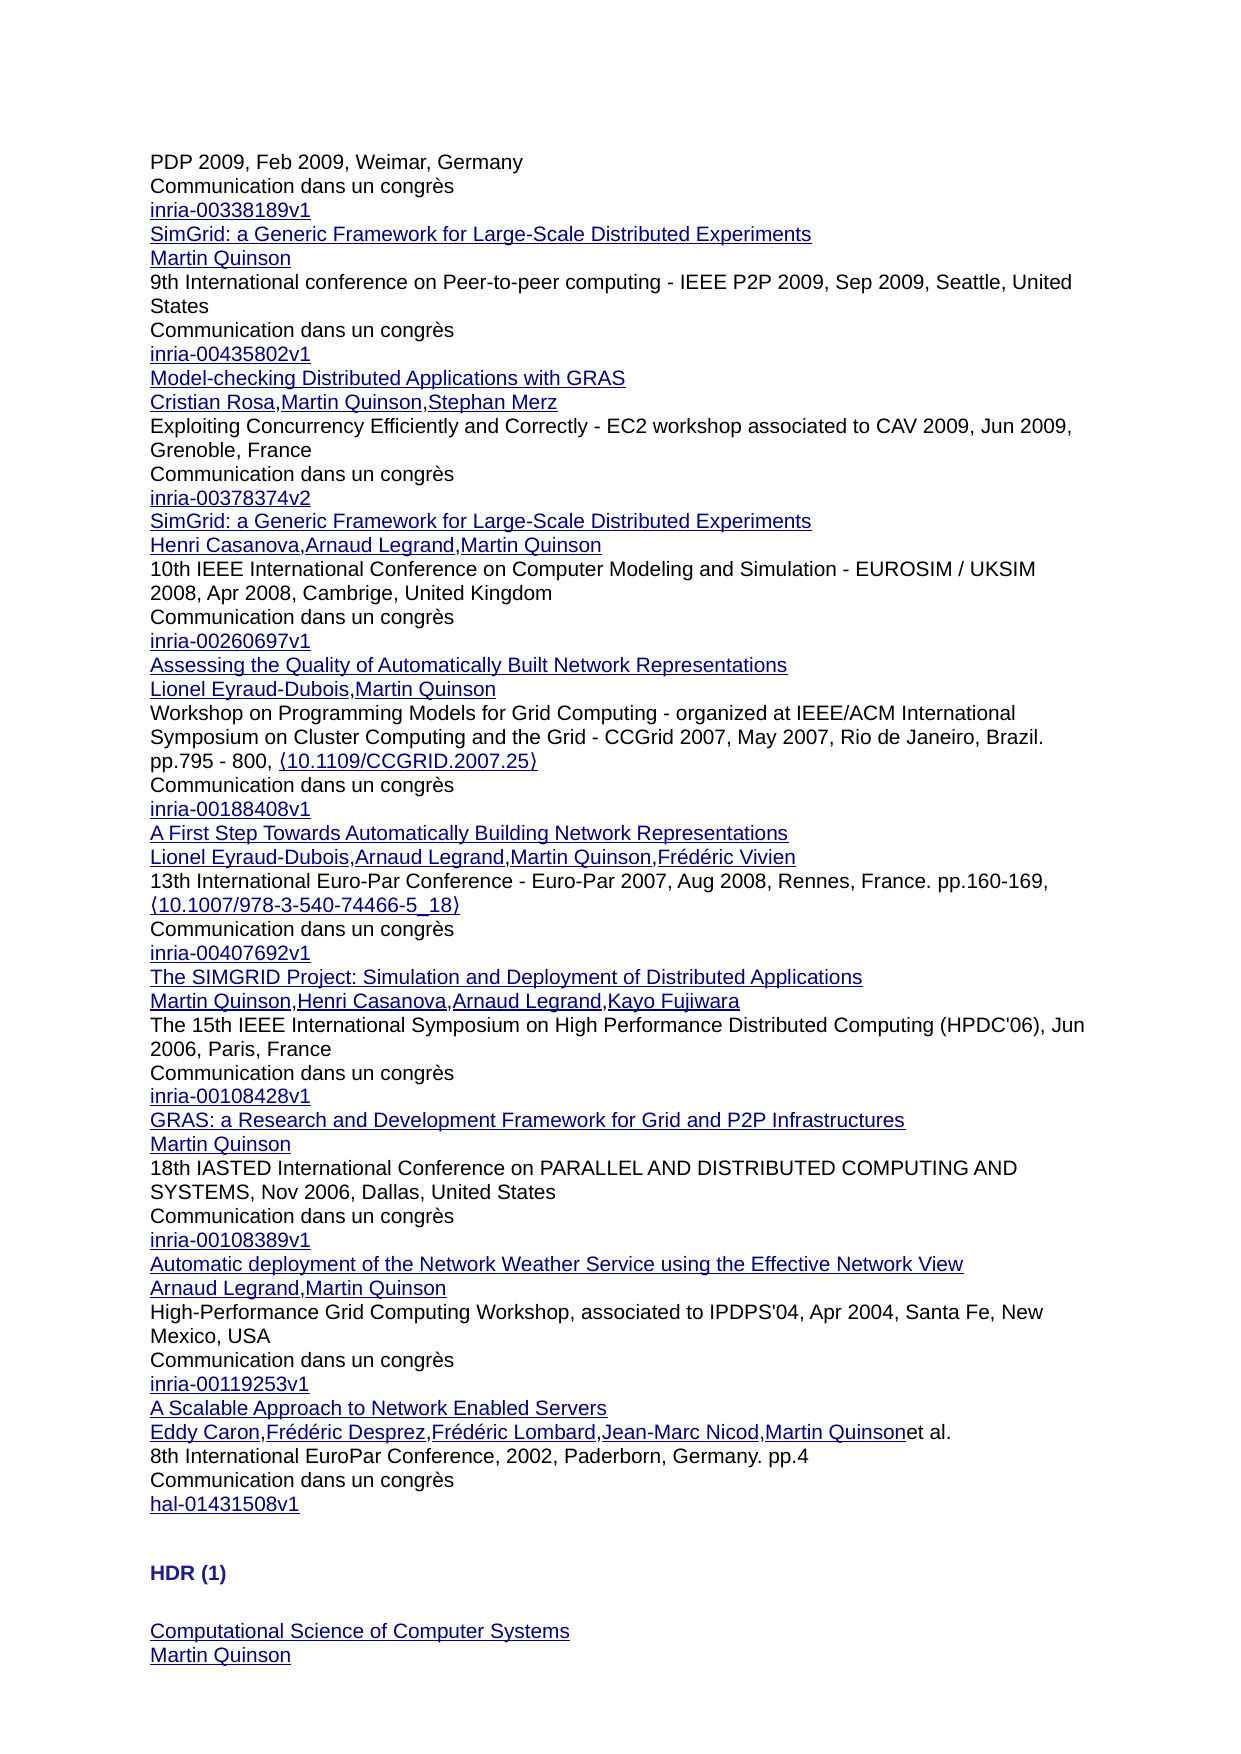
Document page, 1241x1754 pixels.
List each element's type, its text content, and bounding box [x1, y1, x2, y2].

table_cell SimGrid: a Generic Framework for Large-Scale Distributed Experiments Henri Casanova,Arnaud Legrand,Martin Quinson 10th IEEE International Conference on Computer Modeling and Simulation - EUROSIM / UKSIM 2008, Apr 2008, Cambrige, United Kingdom Communication dans un congrès inria-00260697v1 [150, 509, 1090, 653]
table_cell The SIMGRID Project: Simulation and Deployment of Distributed Applications Martin Quinson,Henri Casanova,Arnaud Legrand,Kayo Fujiwara The 15th IEEE International Symposium on High Performance Distributed Computing (HPDC'06), Jun 2006, Paris, France Communication dans un congrès inria-00108428v1 [150, 965, 1090, 1108]
table_cell SimGrid: a Generic Framework for Large-Scale Distributed Experiments Martin Quinson 9th International conference on Peer-to-peer computing - IEEE P2P 2009, Sep 2009, Seattle, United States Communication dans un congrès inria-00435802v1 [150, 222, 1090, 366]
table_cell - PDP 2009, Feb 2009, Weimar, Germany Communication dans un congrès inria-00338189v1 [150, 150, 1090, 222]
table_cell A First Step Towards Automatically Building Network Representations Lionel Eyraud-Dubois,Arnaud Legrand,Martin Quinson,Frédéric Vivien 13th International Euro-Par Conference - Euro-Par 2007, Aug 2008, Rennes, France. pp.160-169, ⟨10.1007/978-3-540-74466-5_18⟩ Communication dans un congrès inria-00407692v1 [150, 821, 1090, 964]
table_cell Model-checking Distributed Applications with GRAS Cristian Rosa,Martin Quinson,Stephan Merz Exploiting Concurrency Efficiently and Correctly - EC2 workshop associated to CAV 2009, Jun 2009, Grenoble, France Communication dans un congrès inria-00378374v2 [150, 366, 1090, 509]
table_cell Assessing the Quality of Automatically Built Network Representations Lionel Eyraud-Dubois,Martin Quinson Workshop on Programming Models for Grid Computing - organized at IEEE/ACM International Symposium on Cluster Computing and the Grid - CCGrid 2007, May 2007, Rio de Janeiro, Brazil. pp.795 - 800, ⟨10.1109/CCGRID.2007.25⟩ Communication dans un congrès inria-00188408v1 [150, 653, 1090, 821]
table_cell A Scalable Approach to Network Enabled Servers Eddy Caron,Frédéric Desprez,Frédéric Lombard,Jean-Marc Nicod,Martin Quinsonet al. 8th International EuroPar Conference, 2002, Paderborn, Germany. pp.4 Communication dans un congrès hal-01431508v1 [150, 1396, 1090, 1516]
table_cell GRAS: a Research and Development Framework for Grid and P2P Infrastructures Martin Quinson 18th IASTED International Conference on PARALLEL AND DISTRIBUTED COMPUTING AND SYSTEMS, Nov 2006, Dallas, United States Communication dans un congrès inria-00108389v1 [150, 1108, 1090, 1252]
subtitle HDR (1) [150, 1560, 1090, 1584]
table_header Computational Science of Computer Systems Martin Quinson [150, 1619, 1090, 1667]
table_cell Automatic deployment of the Network Weather Service using the Effective Network View Arnaud Legrand,Martin Quinson High-Performance Grid Computing Workshop, associated to IPDPS'04, Apr 2004, Santa Fe, New Mexico, USA Communication dans un congrès inria-00119253v1 [150, 1252, 1090, 1396]
